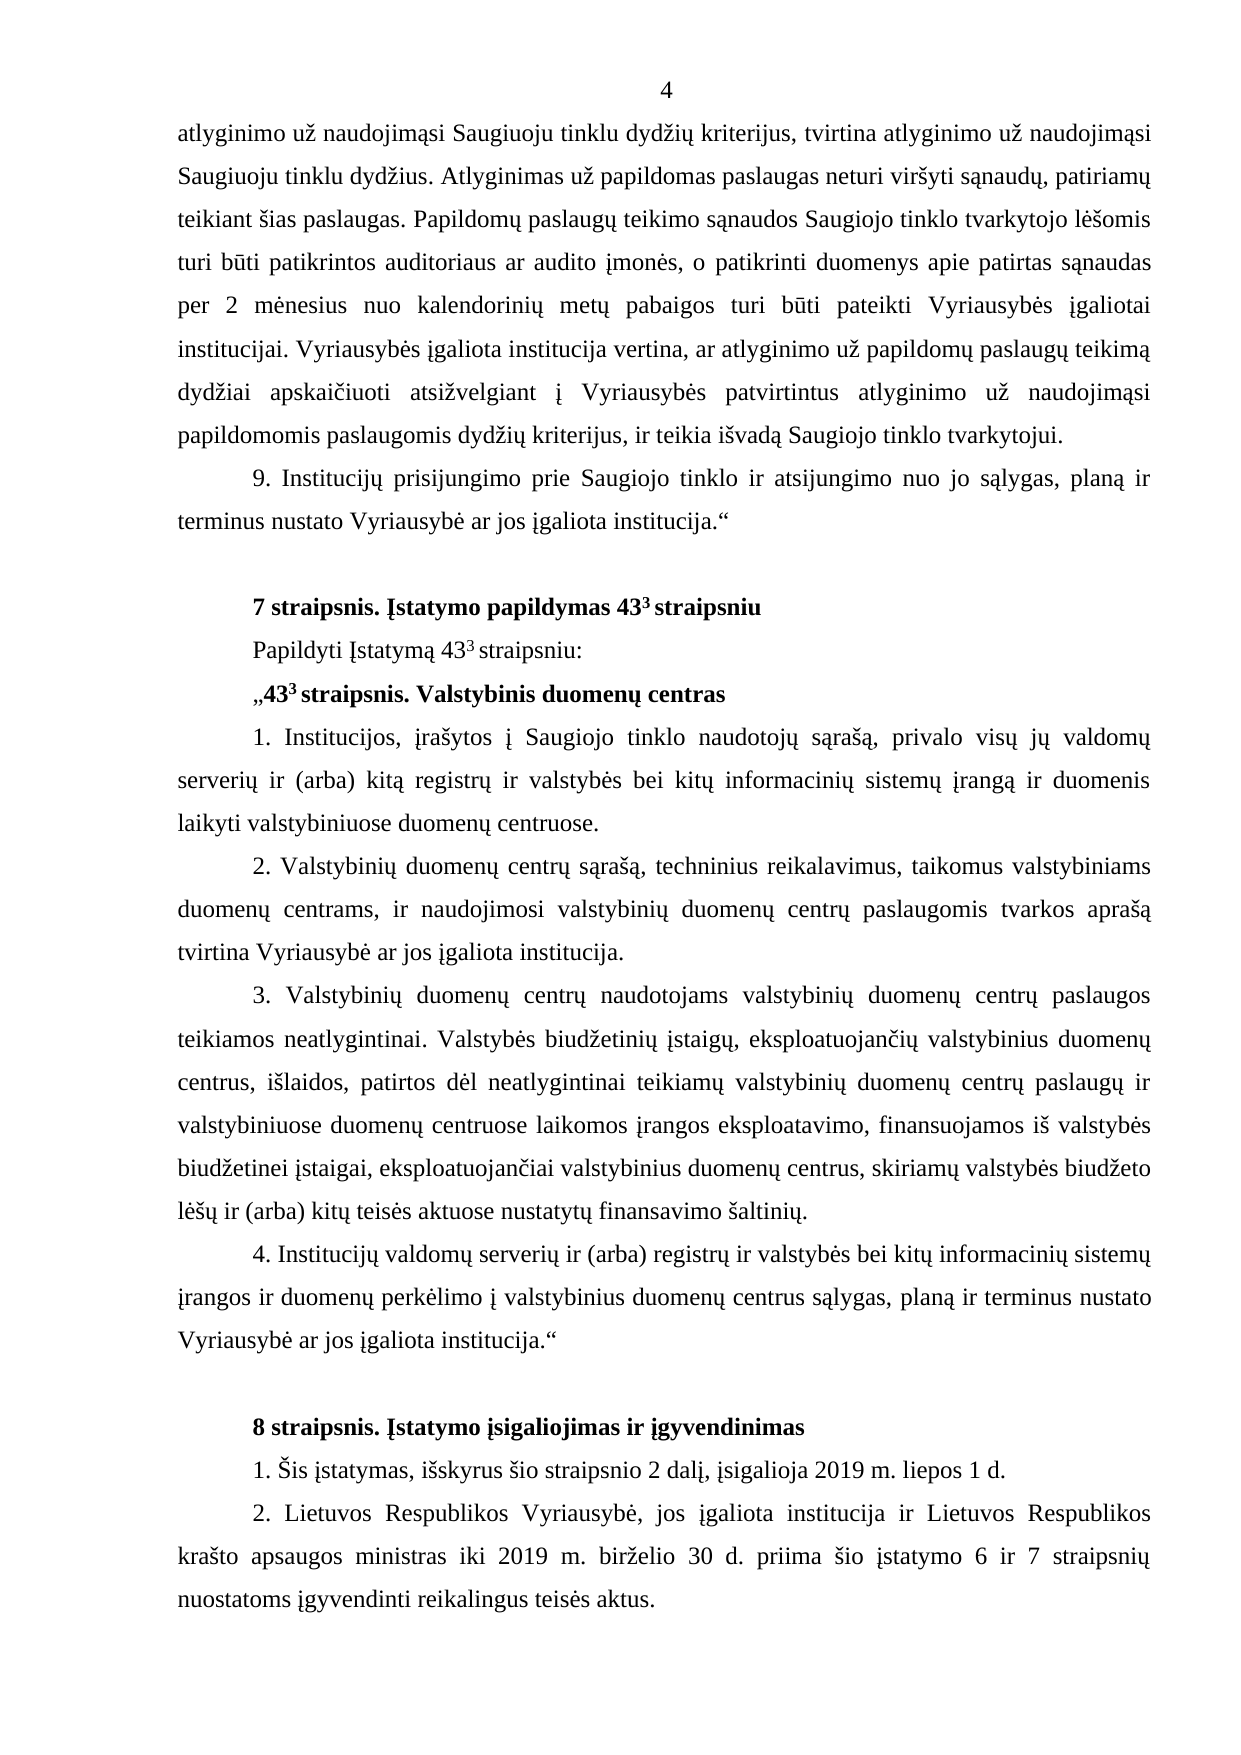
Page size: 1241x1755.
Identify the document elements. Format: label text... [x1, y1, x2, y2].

text 7 straipsnis. Įstatymo papildymas 433 straipsniu [177, 592, 1152, 621]
text 1. Šis įstatymas, išskyrus šio straipsnio 2 dalį, įsigalioja 2019 m. liepos 1 d. [177, 1455, 1152, 1484]
text 2. Lietuvos Respublikos Vyriausybė, jos įgaliota institucija ir Lietuvos Respublikos krašto apsaugos ministras iki 2019 m. birželio 30 d. priima šio įstatymo 6 ir 7 straipsnių nuostatoms įgyvendinti reikalingus teisės aktus. [177, 1498, 1152, 1613]
text 3. Valstybinių duomenų centrų naudotojams valstybinių duomenų centrų paslaugos teikiamos neatlygintinai. Valstybės biudžetinių įstaigų, eksploatuojančių valstybinius duomenų centrus, išlaidos, patirtos dėl neatlygintinai teikiamų valstybinių duomenų centrų paslaugų ir valstybiniuose duomenų centruose laikomos įrangos eksploatavimo, finansuojamos iš valstybės biudžetinei įstaigai, eksploatuojančiai valstybinius duomenų centrus, skiriamų valstybės biudžeto lėšų ir (arba) kitų teisės aktuose nustatytų finansavimo šaltinių. [177, 981, 1152, 1225]
text 8 straipsnis. Įstatymo įsigaliojimas ir įgyvendinimas [177, 1412, 1152, 1441]
text „433 straipsnis. Valstybinis duomenų centras [177, 679, 1152, 707]
text Papildyti Įstatymą 433 straipsniu: [177, 636, 1152, 664]
text atlyginimo už naudojimąsi Saugiuoju tinklu dydžių kriterijus, tvirtina atlyginimo už naudojimąsi Saugiuoju tinklu dydžius. Atlyginimas už papildomas paslaugas neturi viršyti sąnaudų, patiriamų teikiant šias paslaugas. Papildomų paslaugų teikimo sąnaudos Saugiojo tinklo tvarkytojo lėšomis turi būti patikrintos auditoriaus ar audito įmonės, o patikrinti duomenys apie patirtas sąnaudas per 2 mėnesius nuo kalendorinių metų pabaigos turi būti pateikti Vyriausybės įgaliotai institucijai. Vyriausybės įgaliota institucija vertina, ar atlyginimo už papildomų paslaugų teikimą dydžiai apskaičiuoti atsižvelgiant į Vyriausybės patvirtintus atlyginimo už naudojimąsi papildomomis paslaugomis dydžių kriterijus, ir teikia išvadą Saugiojo tinklo tvarkytojui. [177, 118, 1152, 449]
text 1. Institucijos, įrašytos į Saugiojo tinklo naudotojų sąrašą, privalo visų jų valdomų serverių ir (arba) kitą registrų ir valstybės bei kitų informacinių sistemų įrangą ir duomenis laikyti valstybiniuose duomenų centruose. [177, 722, 1152, 837]
text 9. Institucijų prisijungimo prie Saugiojo tinklo ir atsijungimo nuo jo sąlygas, planą ir terminus nustato Vyriausybė ar jos įgaliota institucija.“ [177, 463, 1152, 535]
text 2. Valstybinių duomenų centrų sąrašą, techninius reikalavimus, taikomus valstybiniams duomenų centrams, ir naudojimosi valstybinių duomenų centrų paslaugomis tvarkos aprašą tvirtina Vyriausybė ar jos įgaliota institucija. [177, 851, 1152, 966]
text 4. Institucijų valdomų serverių ir (arba) registrų ir valstybės bei kitų informacinių sistemų įrangos ir duomenų perkėlimo į valstybinius duomenų centrus sąlygas, planą ir terminus nustato Vyriausybė ar jos įgaliota institucija.“ [177, 1239, 1152, 1354]
